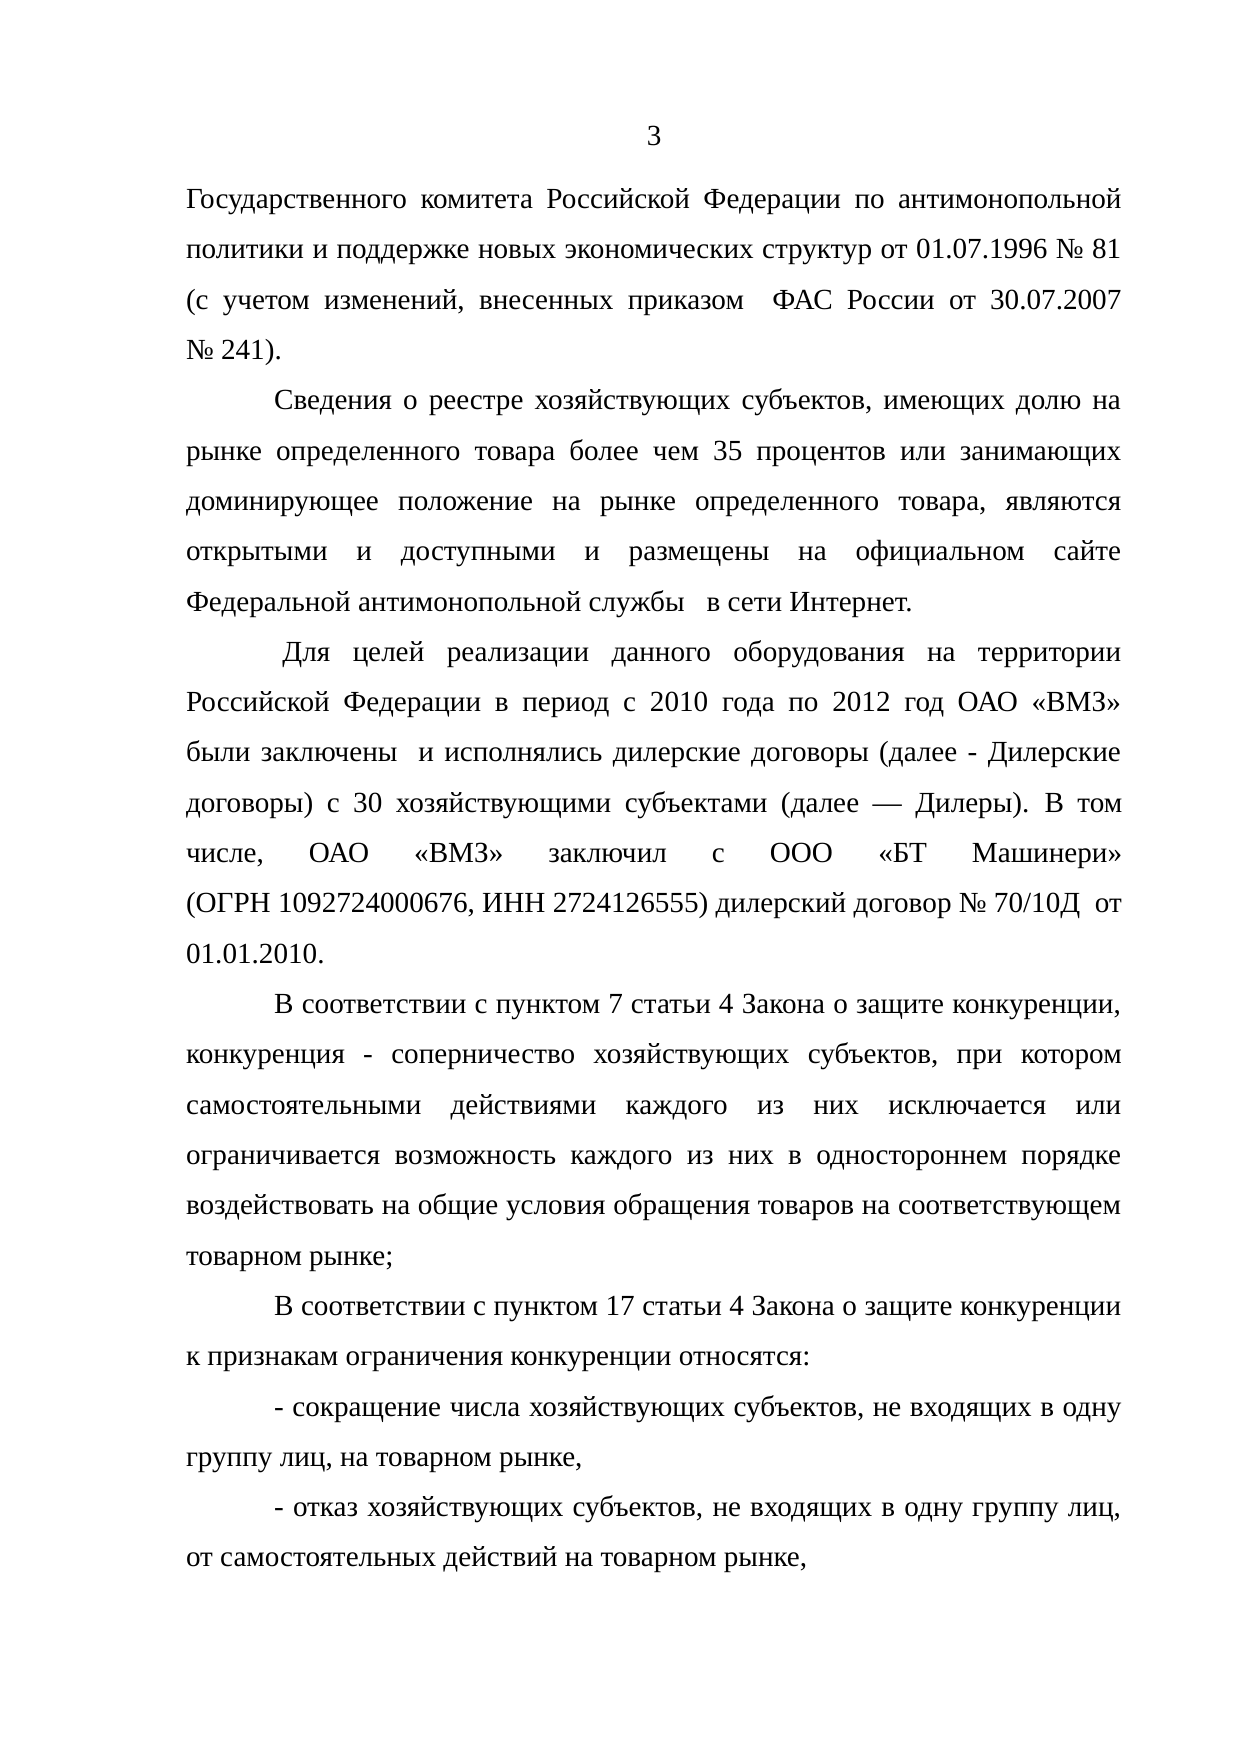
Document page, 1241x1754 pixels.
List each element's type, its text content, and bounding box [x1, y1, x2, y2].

text Государственного комитета Российской Федерации по антимонопольной политики и поддержке новых экономических структур от 01.07.1996 № 81 (с учетом изменений, внесенных приказом ФАС России от 30.07.2007 № 241). [186, 181, 1122, 366]
text В соответствии с пунктом 7 статьи 4 Закона о защите конкуренции, конкуренция - соперничество хозяйствующих субъектов, при котором самостоятельными действиями каждого из них исключается или ограничивается возможность каждого из них в одностороннем порядке воздействовать на общие условия обращения товаров на соответствующем товарном рынке; [186, 986, 1122, 1271]
text - сокращение числа хозяйствующих субъектов, не входящих в одну группу лиц, на товарном рынке, [186, 1389, 1122, 1472]
list Сведения о реестре хозяйствующих субъектов, имеющих долю на рынке определенного товара более чем 35 процентов или занимающих доминирующее положение на рынке определенного товара, являются открытыми и доступными и размещены на официальном сайте Федеральной антимонопольной службы в сети Интернет. [186, 382, 1122, 617]
text В соответствии с пунктом 17 статьи 4 Закона о защите конкуренции к признакам ограничения конкуренции относятся: [186, 1288, 1122, 1372]
text Для целей реализации данного оборудования на территории Российской Федерации в период с 2010 года по 2012 год ОАО «ВМЗ» были заключены и исполнялись дилерские договоры (далее - Дилерские договоры) с 30 хозяйствующими субъектами (далее — Дилеры). В том числе, ОАО «ВМЗ» заключил с ООО «БТ Машинери» (ОГРН 1092724000676, ИНН 2724126555) дилерский договор № 70/10Д от 01.01.2010. [186, 634, 1122, 969]
text - отказ хозяйствующих субъектов, не входящих в одну группу лиц, от самостоятельных действий на товарном рынке, [186, 1489, 1122, 1573]
